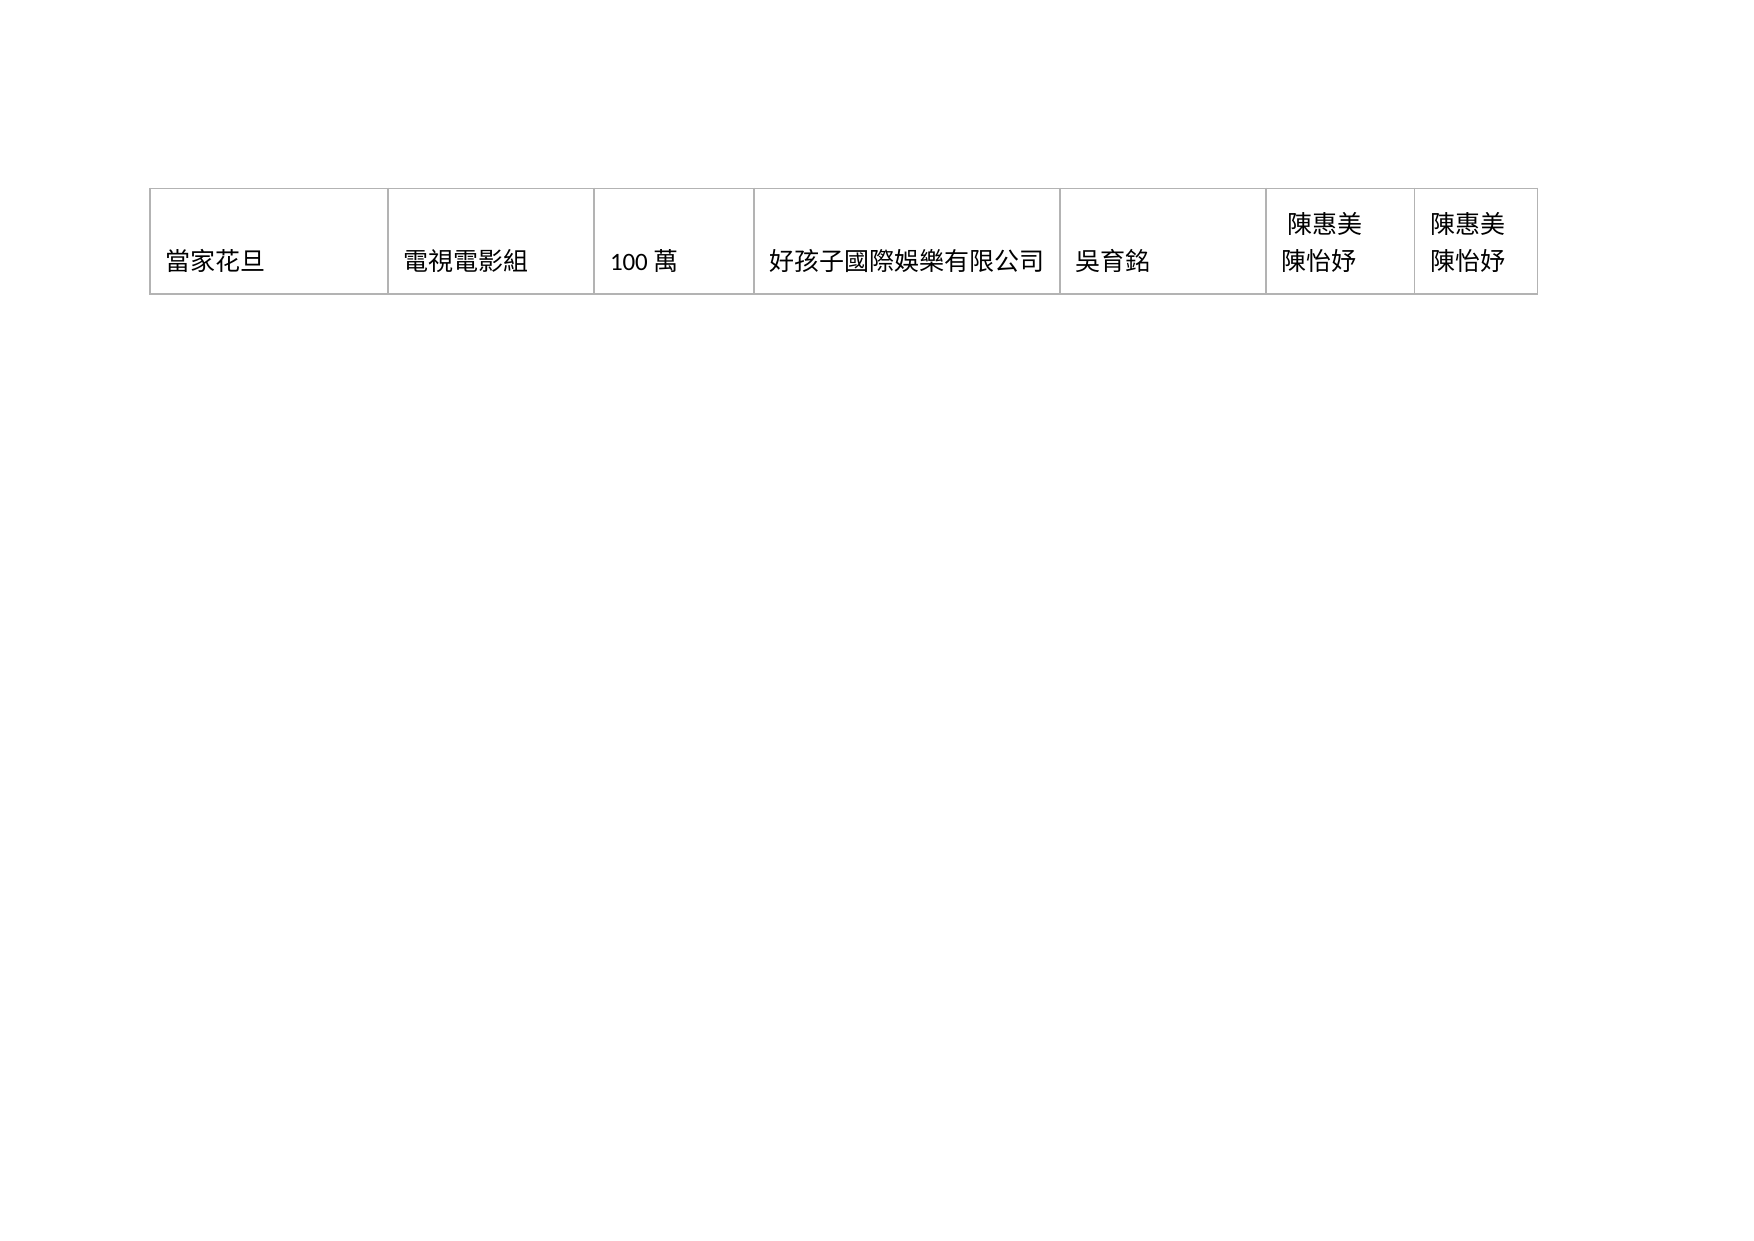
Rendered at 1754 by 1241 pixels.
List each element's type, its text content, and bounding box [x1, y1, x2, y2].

table_cell 陳惠美 陳怡妤 [1415, 189, 1537, 293]
table_cell 電視電影組 [389, 189, 593, 293]
table_cell 100萬 [595, 189, 753, 293]
table_cell 好孩子國際娛樂有限公司 [755, 189, 1059, 293]
table_cell 當家花旦 [151, 189, 387, 293]
table_cell 陳惠美 陳怡妤 [1267, 189, 1414, 293]
table_cell 吳育銘 [1061, 189, 1265, 293]
